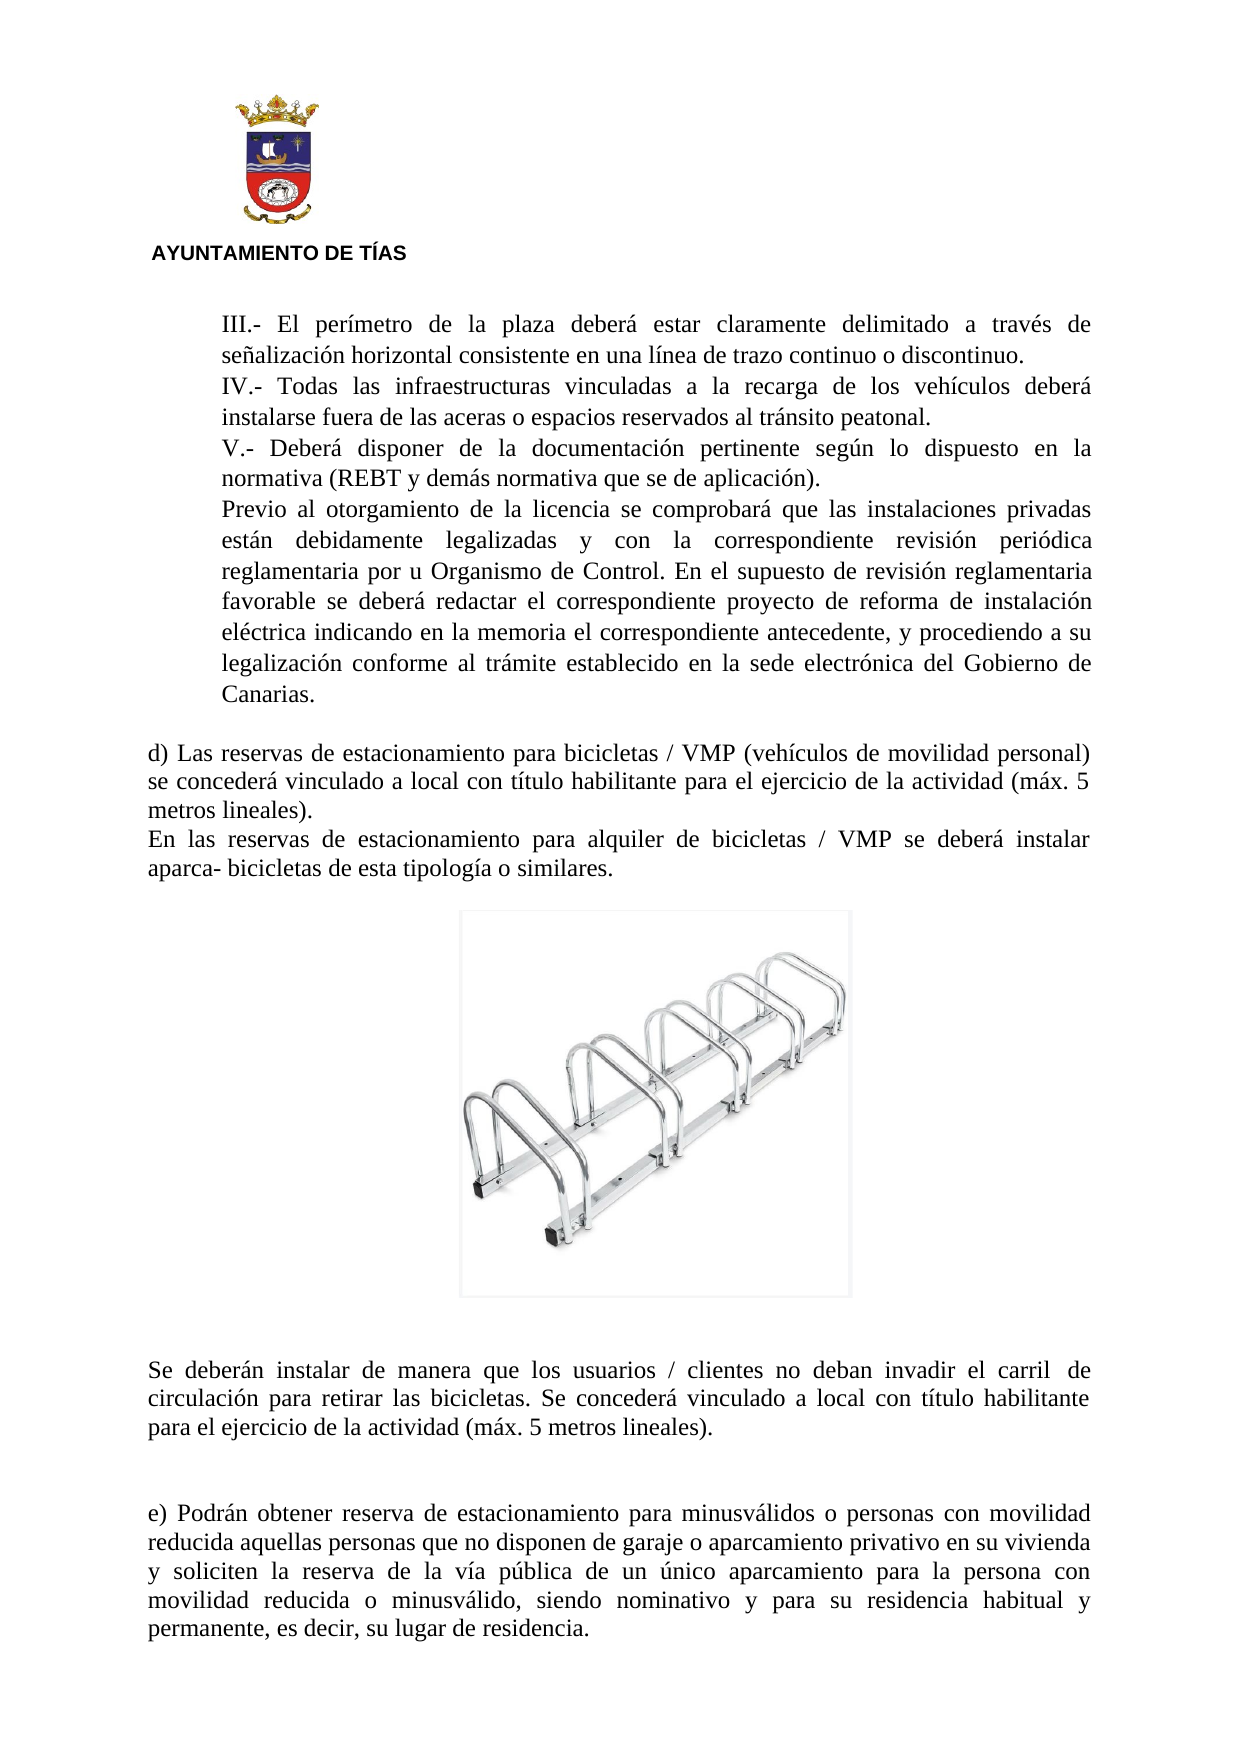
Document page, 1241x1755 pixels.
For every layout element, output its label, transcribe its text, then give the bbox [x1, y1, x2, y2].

text III.- El perímetro de la plaza deberá estar claramente delimitado a través de señalización horizontal consistente en una línea de trazo continuo o discontinuo. [221, 309, 1092, 369]
list Las reservas de estacionamiento para bicicletas / VMP (vehículos de movilidad personal) se concederá vinculado a local con título habilitante para el ejercicio de la actividad (máx. 5 metros lineales). [148, 738, 1091, 824]
text En las reservas de estacionamiento para alquiler de bicicletas / VMP se deberá instalar aparca- bicicletas de esta tipología o similares. [148, 824, 1091, 881]
text IV.- Todas las infraestructuras vinculadas a la recarga de los vehículos deberá instalarse fuera de las aceras o espacios reservados al tránsito peatonal. [221, 371, 1093, 431]
list Podrán obtener reserva de estacionamiento para minusválidos o personas con movilidad reducida aquellas personas que no disponen de garaje o aparcamiento privativo en su vivienda y soliciten la reserva de la vía pública de un único aparcamiento para la persona con movilidad reducida o minusválido, siendo nominativo y para su residencia habitual y permanente, es decir, su lugar de residencia. [148, 1498, 1091, 1642]
text V.- Deberá disponer de la documentación pertinente según lo dispuesto en la normativa (REBT y demás normativa que se de aplicación). [221, 433, 1093, 492]
text Previo al otorgamiento de la licencia se comprobará que las instalaciones privadas están debidamente legalizadas y con la correspondiente revisión periódica reglamentaria por u Organismo de Control. En el supuesto de revisión reglamentaria favorable se deberá redactar el correspondiente proyecto de reforma de instalación eléctrica indicando en la memoria el correspondiente antecedente, y procediendo a su legalización conforme al trámite establecido en la sede electrónica del Gobierno de Canarias. [221, 494, 1093, 707]
text Se deberán instalar de manera que los usuarios / clientes no deban invadir el carril de circulación para retirar las bicicletas. Se concederá vinculado a local con título habilitante para el ejercicio de la actividad (máx. 5 metros lineales). [148, 1355, 1091, 1441]
